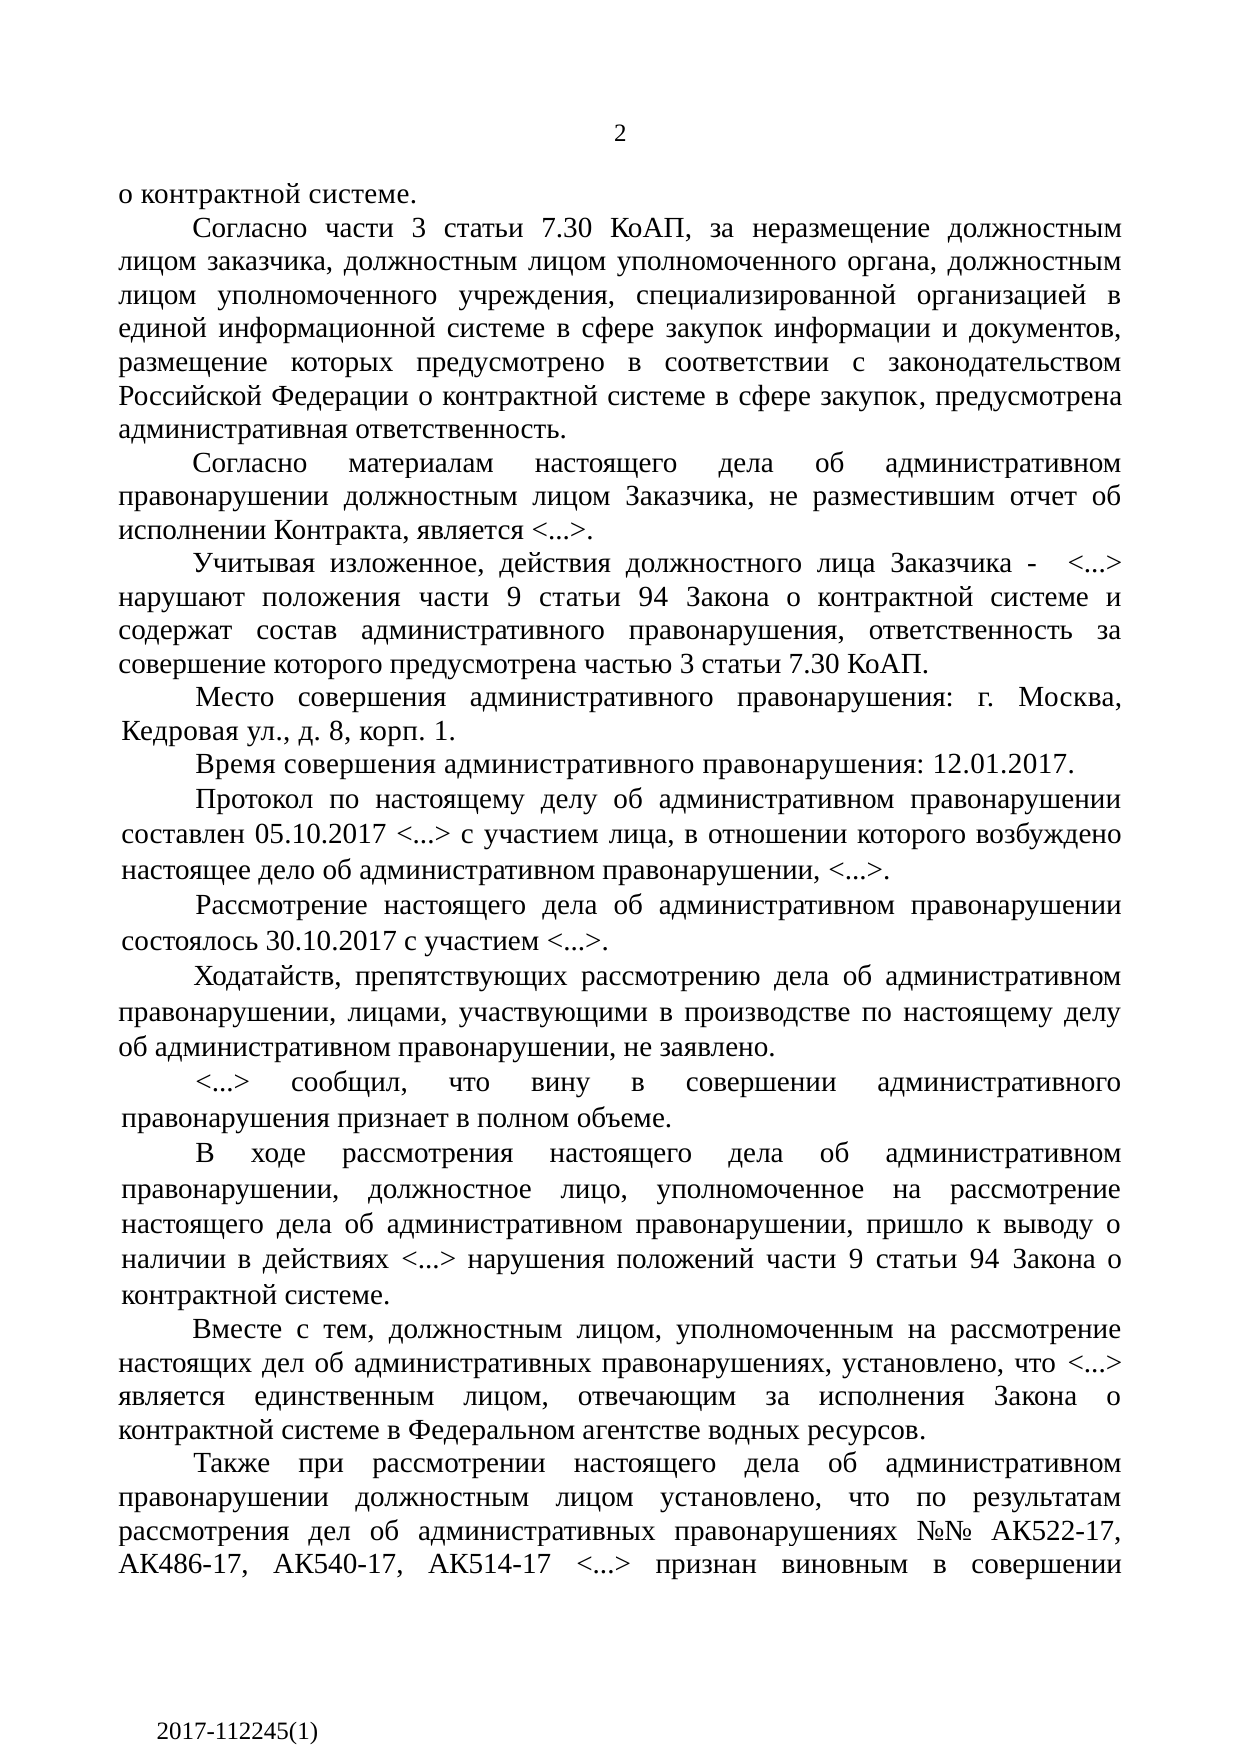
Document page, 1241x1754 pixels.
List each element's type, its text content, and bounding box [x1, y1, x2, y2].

text Протокол по настоящему делу об административном правонарушении составлен 05.10.2017 <...> с участием лица, в отношении которого возбуждено настоящее дело об административном правонарушении, <...>. [121, 780, 1122, 886]
text о контрактной системе. [118, 176, 1122, 210]
text Место совершения административного правонарушения: г. Москва, Кедровая ул., д. 8, корп. 1. [121, 679, 1122, 747]
text Учитывая изложенное, действия должностного лица Заказчика - <...> нарушают положения части 9 статьи 94 Закона о контрактной системе и содержат состав административного правонарушения, ответственность за совершение которого предусмотрена частью 3 статьи 7.30 КоАП. [118, 545, 1122, 679]
text Также при рассмотрении настоящего дела об административном правонарушении должностным лицом установлено, что по результатам рассмотрения дел об административных правонарушениях №№ АК522-17, АК486-17, АК540-17, АК514-17 <...> признан виновным в совершении [118, 1446, 1122, 1580]
text В ходе рассмотрения настоящего дела об административном правонарушении, должностное лицо, уполномоченное на рассмотрение настоящего дела об административном правонарушении, пришло к выводу о наличии в действиях <...> нарушения положений части 9 статьи 94 Закона о контрактной системе. [121, 1134, 1122, 1311]
text Согласно материалам настоящего дела об административном правонарушении должностным лицом Заказчика, не разместившим отчет об исполнении Контракта, является <...>. [118, 445, 1122, 545]
text <...> сообщил, что вину в совершении административного правонарушения признает в полном объеме. [121, 1063, 1122, 1134]
text Рассмотрение настоящего дела об административном правонарушении состоялось 30.10.2017 с участием <...>. [121, 886, 1122, 957]
text Согласно части 3 статьи 7.30 КоАП, за неразмещение должностным лицом заказчика, должностным лицом уполномоченного органа, должностным лицом уполномоченного учреждения, специализированной организацией в единой информационной системе в сфере закупок информации и документов, размещение которых предусмотрено в соответствии с законодательством Российской Федерации о контрактной системе в сфере закупок, предусмотрена административная ответственность. [118, 210, 1122, 445]
text Время совершения административного правонарушения: 12.01.2017. [121, 747, 1122, 780]
text Ходатайств, препятствующих рассмотрению дела об административном правонарушении, лицами, участвующими в производстве по настоящему делу об административном правонарушении, не заявлено. [118, 957, 1122, 1063]
text Вместе с тем, должностным лицом, уполномоченным на рассмотрение настоящих дел об административных правонарушениях, установлено, что <...> является единственным лицом, отвечающим за исполнения Закона о контрактной системе в Федеральном агентстве водных ресурсов. [118, 1311, 1122, 1446]
